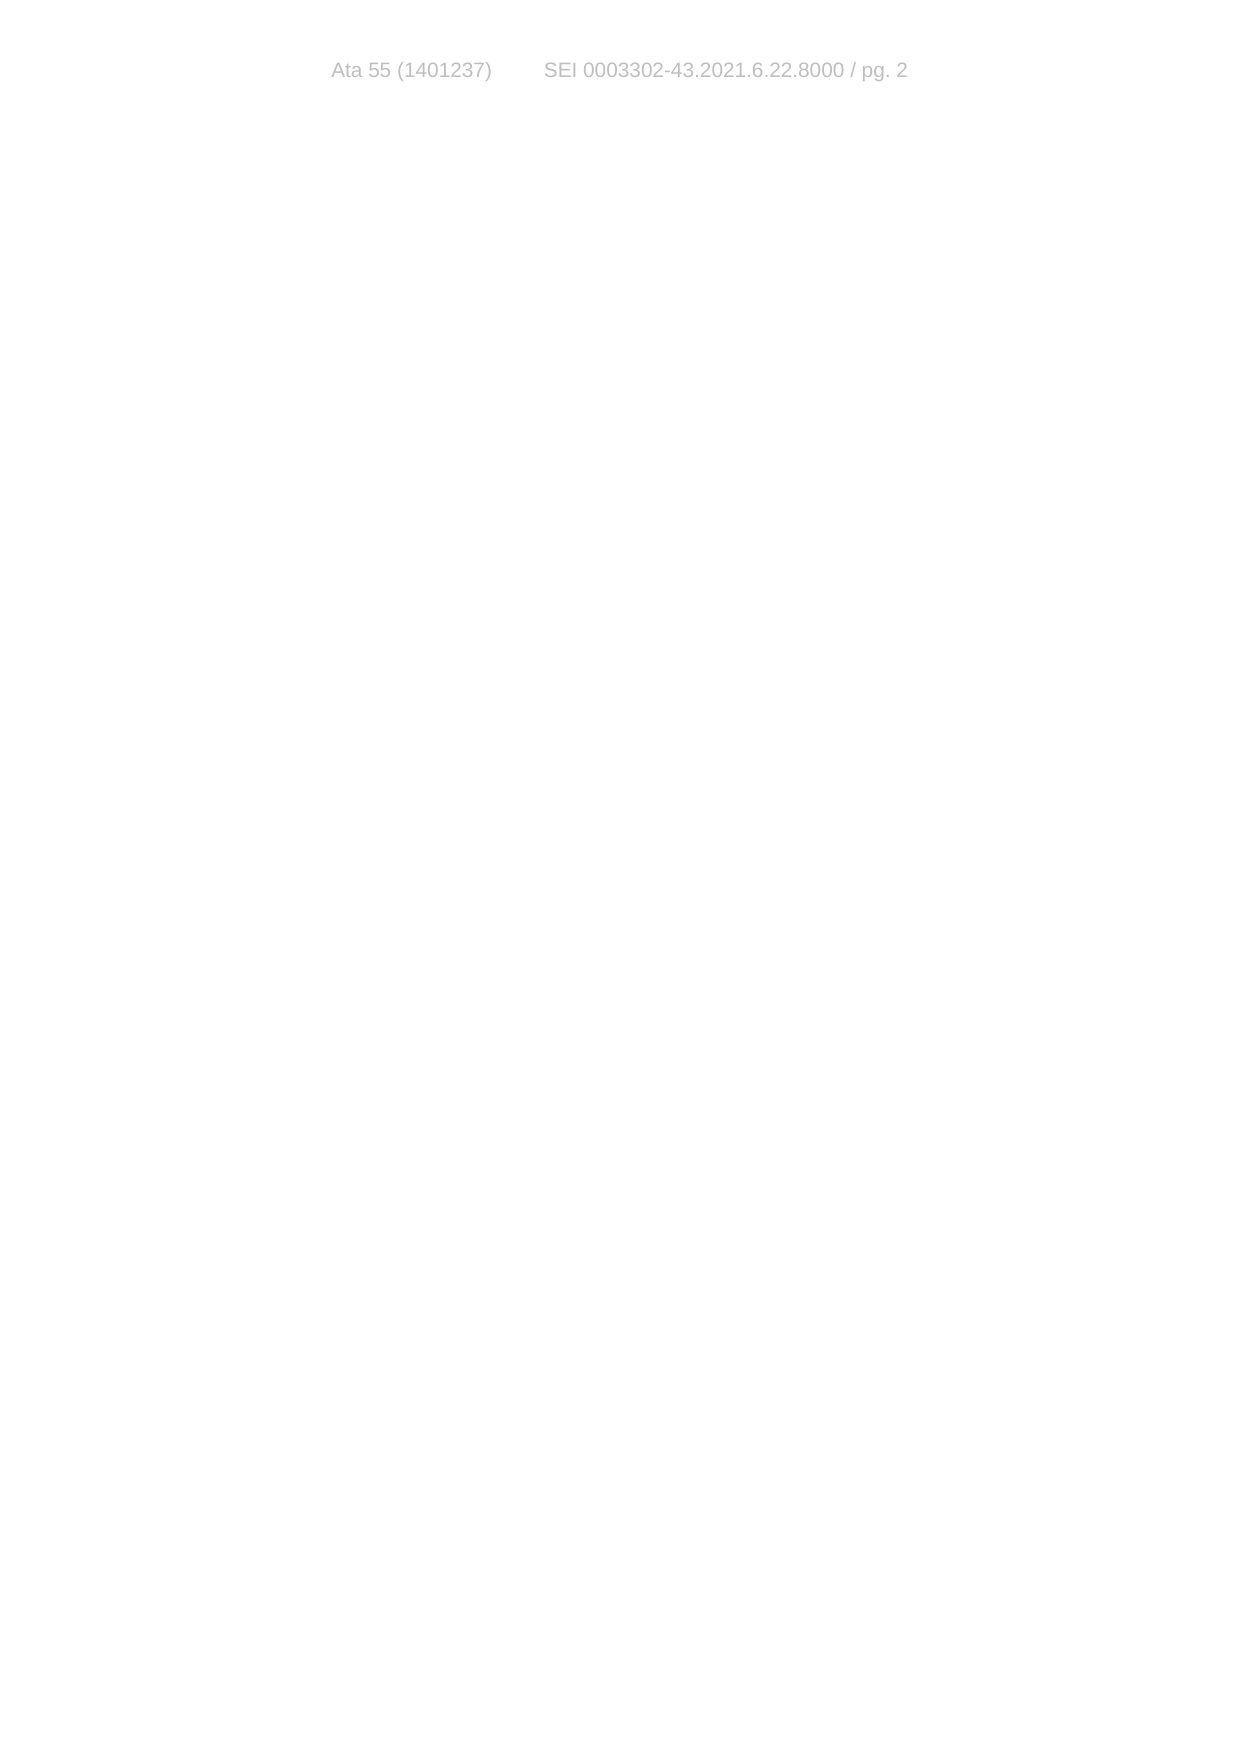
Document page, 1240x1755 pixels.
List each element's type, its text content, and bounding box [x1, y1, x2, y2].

text Ata 55 (1401237) SEI 0003302-43.2021.6.22.8000 / pg. 2 [72, 58, 1168, 82]
